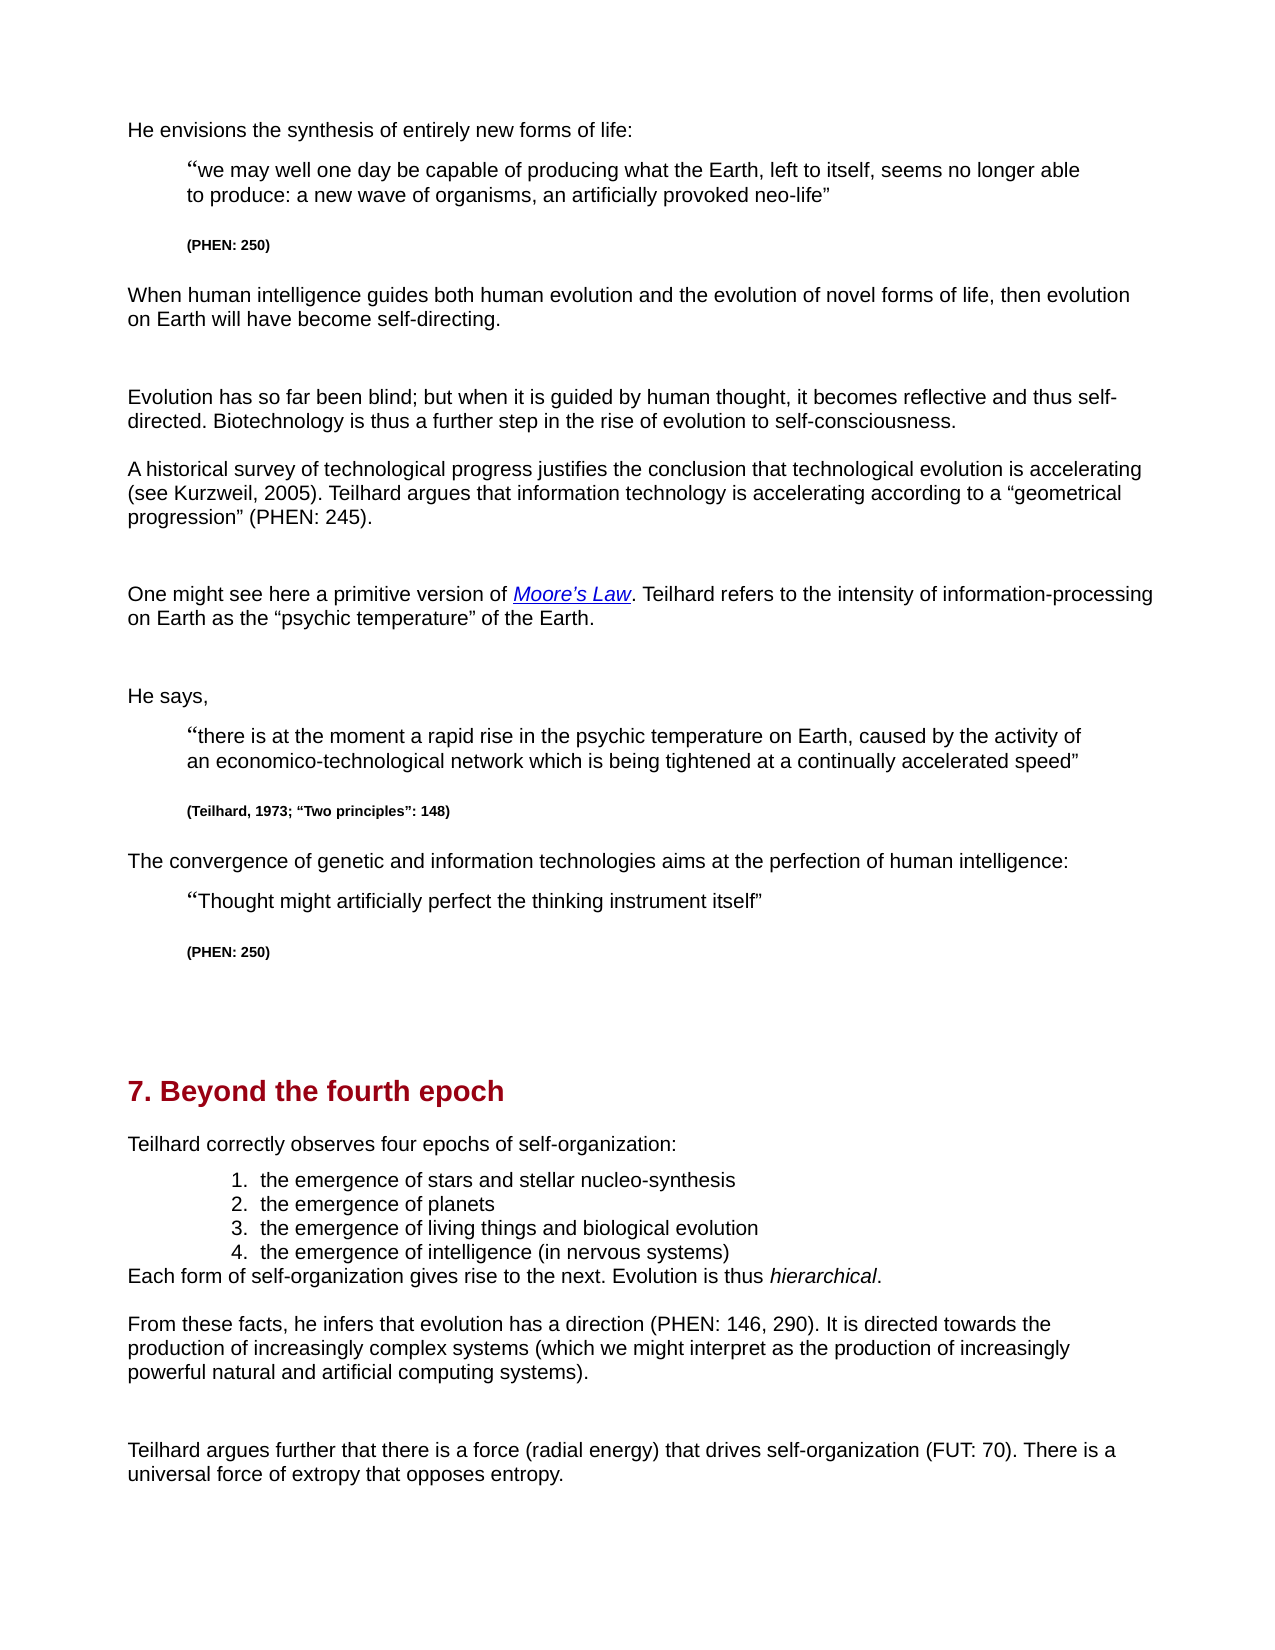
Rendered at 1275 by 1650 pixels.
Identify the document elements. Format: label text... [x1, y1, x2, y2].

text (PHEN: 250) [187, 943, 1095, 960]
text He says, [127, 684, 1154, 708]
text Teilhard argues further that there is a force (radial energy) that drives self-organization (FUT: 70). There is a universal force of extropy that opposes entropy. [127, 1437, 1154, 1485]
text The convergence of genetic and information technologies aims at the perfection of human intelligence: [127, 849, 1154, 873]
text When human intelligence guides both human evolution and the evolution of novel forms of life, then evolution on Earth will have become self-directing. [127, 283, 1154, 331]
list the emergence of intelligence (in nervous systems) [231, 1240, 1095, 1264]
list the emergence of stars and stellar nucleo-synthesis [231, 1168, 1095, 1192]
text “Thought might artificially perfect the thinking instrument itself” [187, 885, 1095, 914]
text Each form of self-organization gives rise to the next. Evolution is thus hierarchical. From these facts, he infers that evolution has a direction (PHEN: 146, 290). It is directed towards the production of increasingly complex systems (which we might interpret as the production of increasingly powerful natural and artificial computing systems). [127, 1264, 1154, 1384]
text (PHEN: 250) [187, 237, 1095, 253]
list the emergence of living things and biological evolution [231, 1216, 1095, 1240]
text He envisions the synthesis of entirely new forms of life: [127, 118, 1154, 142]
text 7. Beyond the fourth epoch Teilhard correctly observes four epochs of self-organization: [127, 1050, 1154, 1156]
text “there is at the moment a rapid rise in the psychic temperature on Earth, caused by the activity of an economico-technological network which is being tightened at a continually accelerated speed” [187, 720, 1095, 773]
text “we may well one day be capable of producing what the Earth, left to itself, seems no longer able to produce: a new wave of organisms, an artificially provoked neo-life” [187, 154, 1095, 207]
text One might see here a primitive version of Moore’s Law. Teilhard refers to the intensity of information-processing on Earth as the “psychic temperature” of the Earth. [127, 582, 1154, 630]
list the emergence of planets [231, 1192, 1095, 1216]
text (Teilhard, 1973; “Two principles”: 148) [187, 802, 1095, 819]
text Evolution has so far been blind; but when it is guided by human thought, it becomes reflective and thus self-directed. Biotechnology is thus a further step in the rise of evolution to self-consciousness. A historical survey of technological progress justifies the conclusion that technological evolution is accelerating (see Kurzweil, 2005). Teilhard argues that information technology is accelerating according to a “geometrical progression” (PHEN: 245). [127, 385, 1154, 528]
